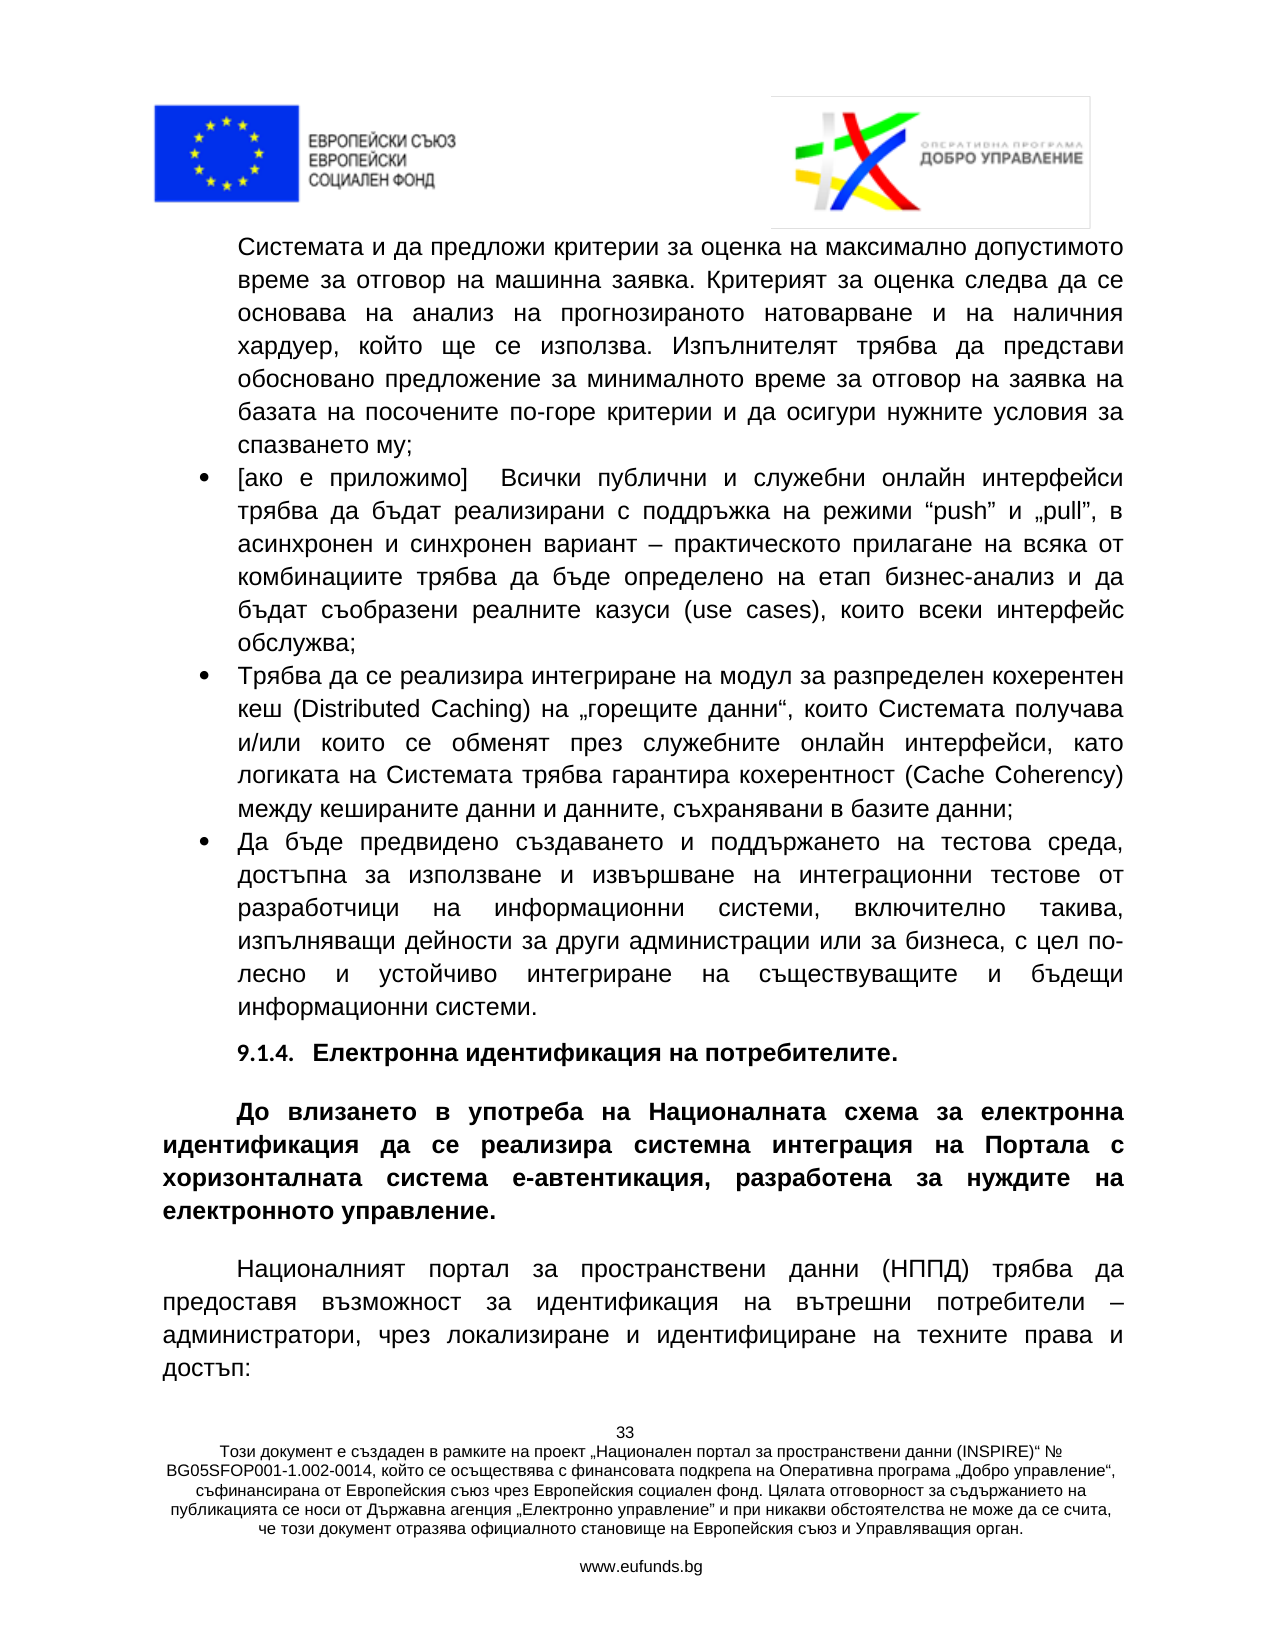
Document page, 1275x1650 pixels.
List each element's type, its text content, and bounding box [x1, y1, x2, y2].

text Националният портал за пространствени данни (НППД) трябва да предоставя възможност за идентификация на вътрешни потребители – администратори, чрез локализиране и идентифициране на техните права и достъп: [162, 1254, 1125, 1382]
list [ако е приложимо] Всички публични и служебни онлайн интерфейси трябва да бъдат реализирани с поддръжка на режими “push” и „pull”, в асинхронен и синхронен вариант – практическото прилагане на всяка от комбинациите трябва да бъде определено на етап бизнес-анализ и да бъдат съобразени реалните казуси (use cases), които всеки интерфейс обслужва; [200, 463, 1125, 657]
list Системата и да предложи критерии за оценка на максимално допустимото време за отговор на машинна заявка. Критерият за оценка следва да се основава на анализ на прогнозираното натоварване и на наличния хардуер, който ще се използва. Изпълнителят трябва да представи обосновано предложение за минималното време за отговор на заявка на базата на посочените по-горе критерии и да осигури нужните условия за спазването му; [200, 232, 1125, 459]
text До влизането в употреба на Националната схема за електронна идентификация да се реализира системна интеграция на Портала с хоризонталната система е-автентикация, разработена за нуждите на електронното управление. [162, 1097, 1125, 1225]
list Електронна идентификация на потребителите. [162, 1037, 1125, 1068]
list Да бъде предвидено създаването и поддържането на тестова среда, достъпна за използване и извършване на интеграционни тестове от разработчици на информационни системи, включително такива, изпълняващи дейности за други администрации или за бизнеса, с цел по-лесно и устойчиво интегриране на съществуващите и бъдещи информационни системи. [200, 827, 1125, 1021]
list Трябва да се реализира интегриране на модул за разпределен кохерентен кеш (Distributed Caching) на „горещите данни“, които Системата получава и/или които се обменят през служебните онлайн интерфейси, като логиката на Системата трябва гарантира кохерентност (Cache Coherency) между кешираните данни и данните, съхранявани в базите данни; [200, 661, 1125, 822]
